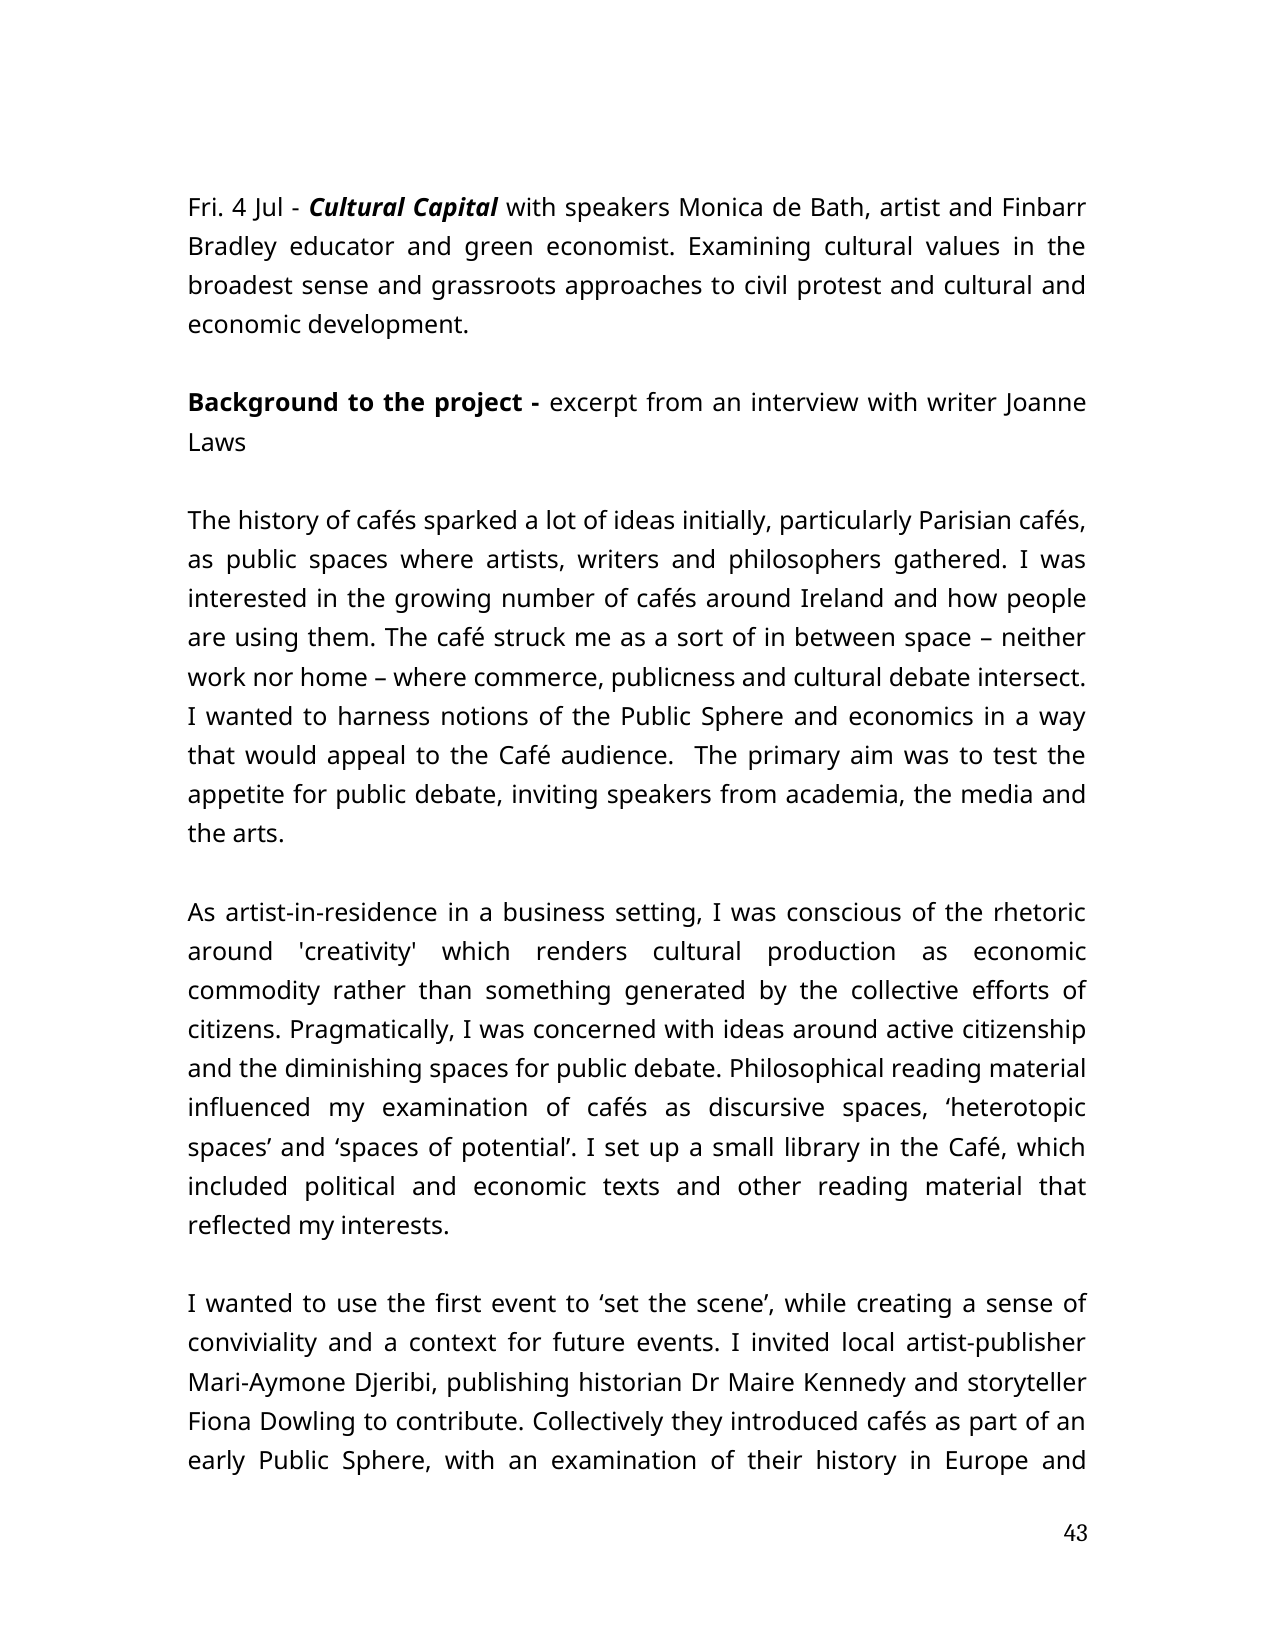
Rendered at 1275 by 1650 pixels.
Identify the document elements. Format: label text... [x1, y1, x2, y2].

text As artist-in-residence in a business setting, I was conscious of the rhetoric around 'creativity' which renders cultural production as economic commodity rather than something generated by the collective efforts of citizens. Pragmatically, I was concerned with ideas around active citizenship and the diminishing spaces for public debate. Philosophical reading material influenced my examination of cafés as discursive spaces, ‘heterotopic spaces’ and ‘spaces of potential’. I set up a small library in the Café, which included political and economic texts and other reading material that reflected my interests. [187, 894, 1087, 1242]
text Fri. 4 Jul - Cultural Capital with speakers Monica de Bath, artist and Finbarr Bradley educator and green economist. Examining cultural values in the broadest sense and grassroots approaches to civil protest and cultural and economic development. [187, 189, 1087, 341]
text The history of cafés sparked a lot of ideas initially, particularly Parisian cafés, as public spaces where artists, writers and philosophers gathered. I was interested in the growing number of cafés around Ireland and how people are using them. The café struck me as a sort of in between space – neither work nor home – where commerce, publicness and cultural debate intersect. I wanted to harness notions of the Public Sphere and economics in a way that would appeal to the Café audience. The primary aim was to test the appetite for public debate, inviting speakers from academia, the media and the arts. [187, 502, 1087, 850]
text I wanted to use the first event to ‘set the scene’, while creating a sense of conviviality and a context for future events. I invited local artist-publisher Mari-Aymone Djeribi, publishing historian Dr Maire Kennedy and storyteller Fiona Dowling to contribute. Collectively they introduced cafés as part of an early Public Sphere, with an examination of their history in Europe and [187, 1286, 1087, 1477]
text Background to the project - excerpt from an interview with writer Joanne Laws [187, 385, 1087, 458]
